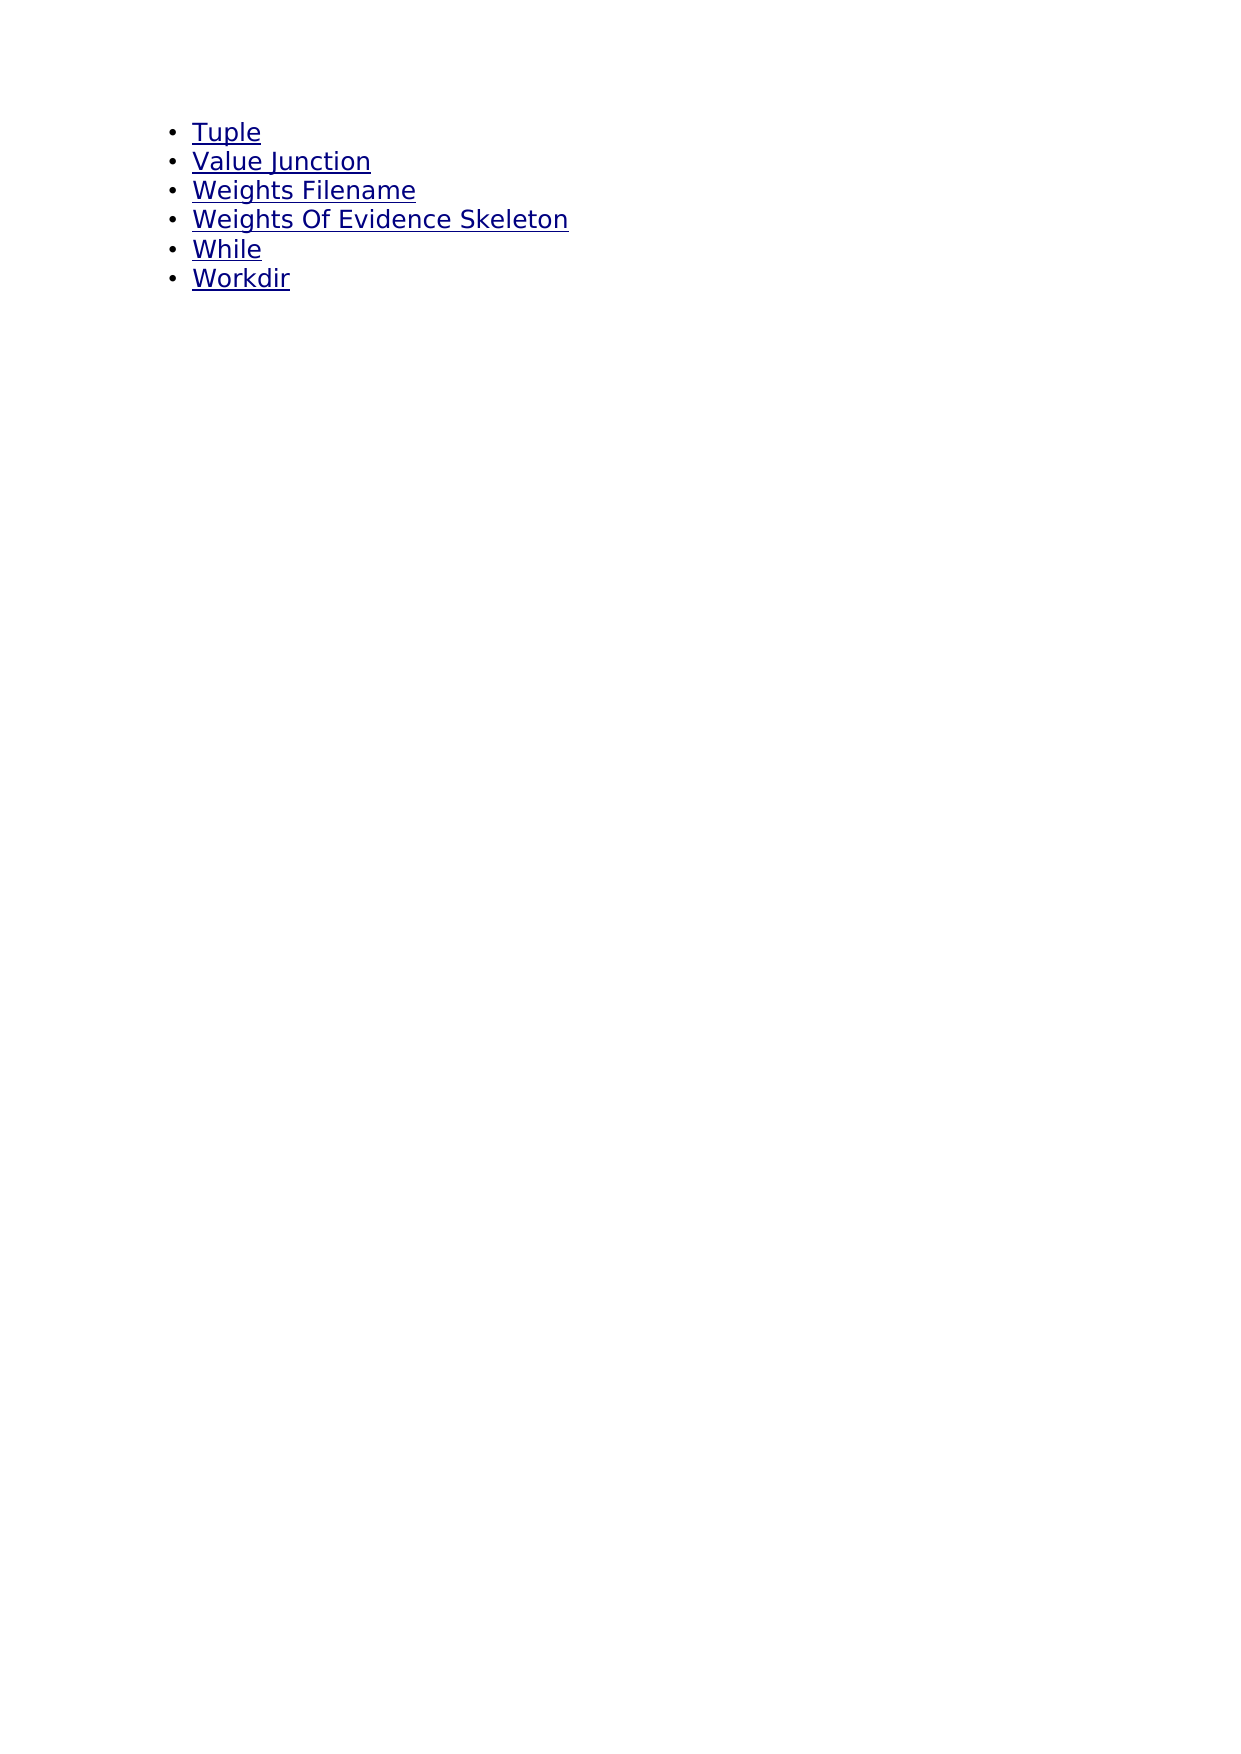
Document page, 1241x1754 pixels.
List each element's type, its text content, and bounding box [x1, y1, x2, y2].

list Weights Of Evidence Skeleton [177, 206, 1122, 235]
list Workdir [177, 264, 1122, 293]
list Tuple [177, 118, 1122, 147]
list Weights Filename [177, 176, 1122, 206]
list Value Junction [177, 147, 1122, 176]
list While [177, 235, 1122, 264]
